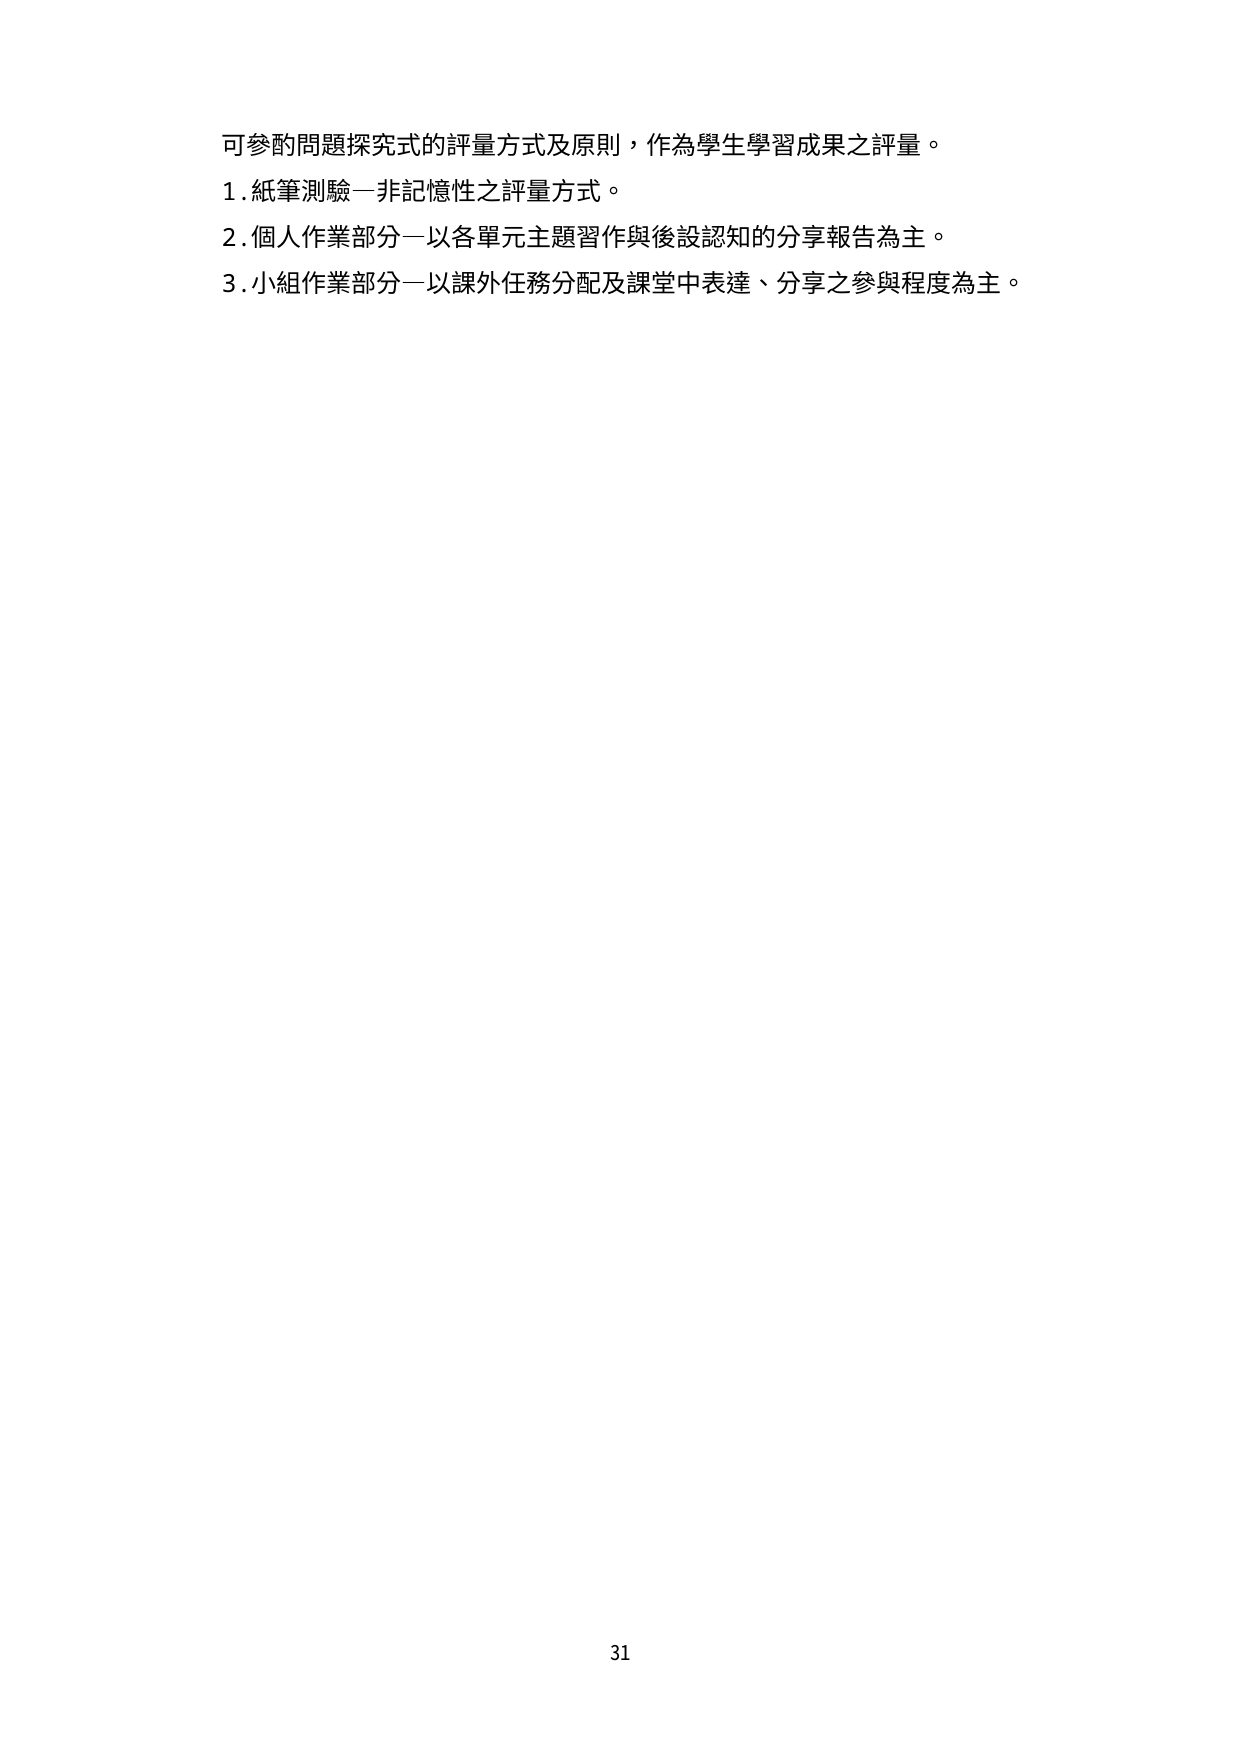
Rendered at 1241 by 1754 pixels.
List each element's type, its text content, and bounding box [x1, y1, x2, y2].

text 3.小組作業部分—以課外任務分配及課堂中表達、分享之參與程度為主。 [221, 256, 1122, 301]
text 1.紙筆測驗—非記憶性之評量方式。 [221, 164, 1122, 210]
text 可參酌問題探究式的評量方式及原則，作為學生學習成果之評量。 [221, 118, 1122, 164]
text 2.個人作業部分—以各單元主題習作與後設認知的分享報告為主。 [221, 210, 1122, 256]
